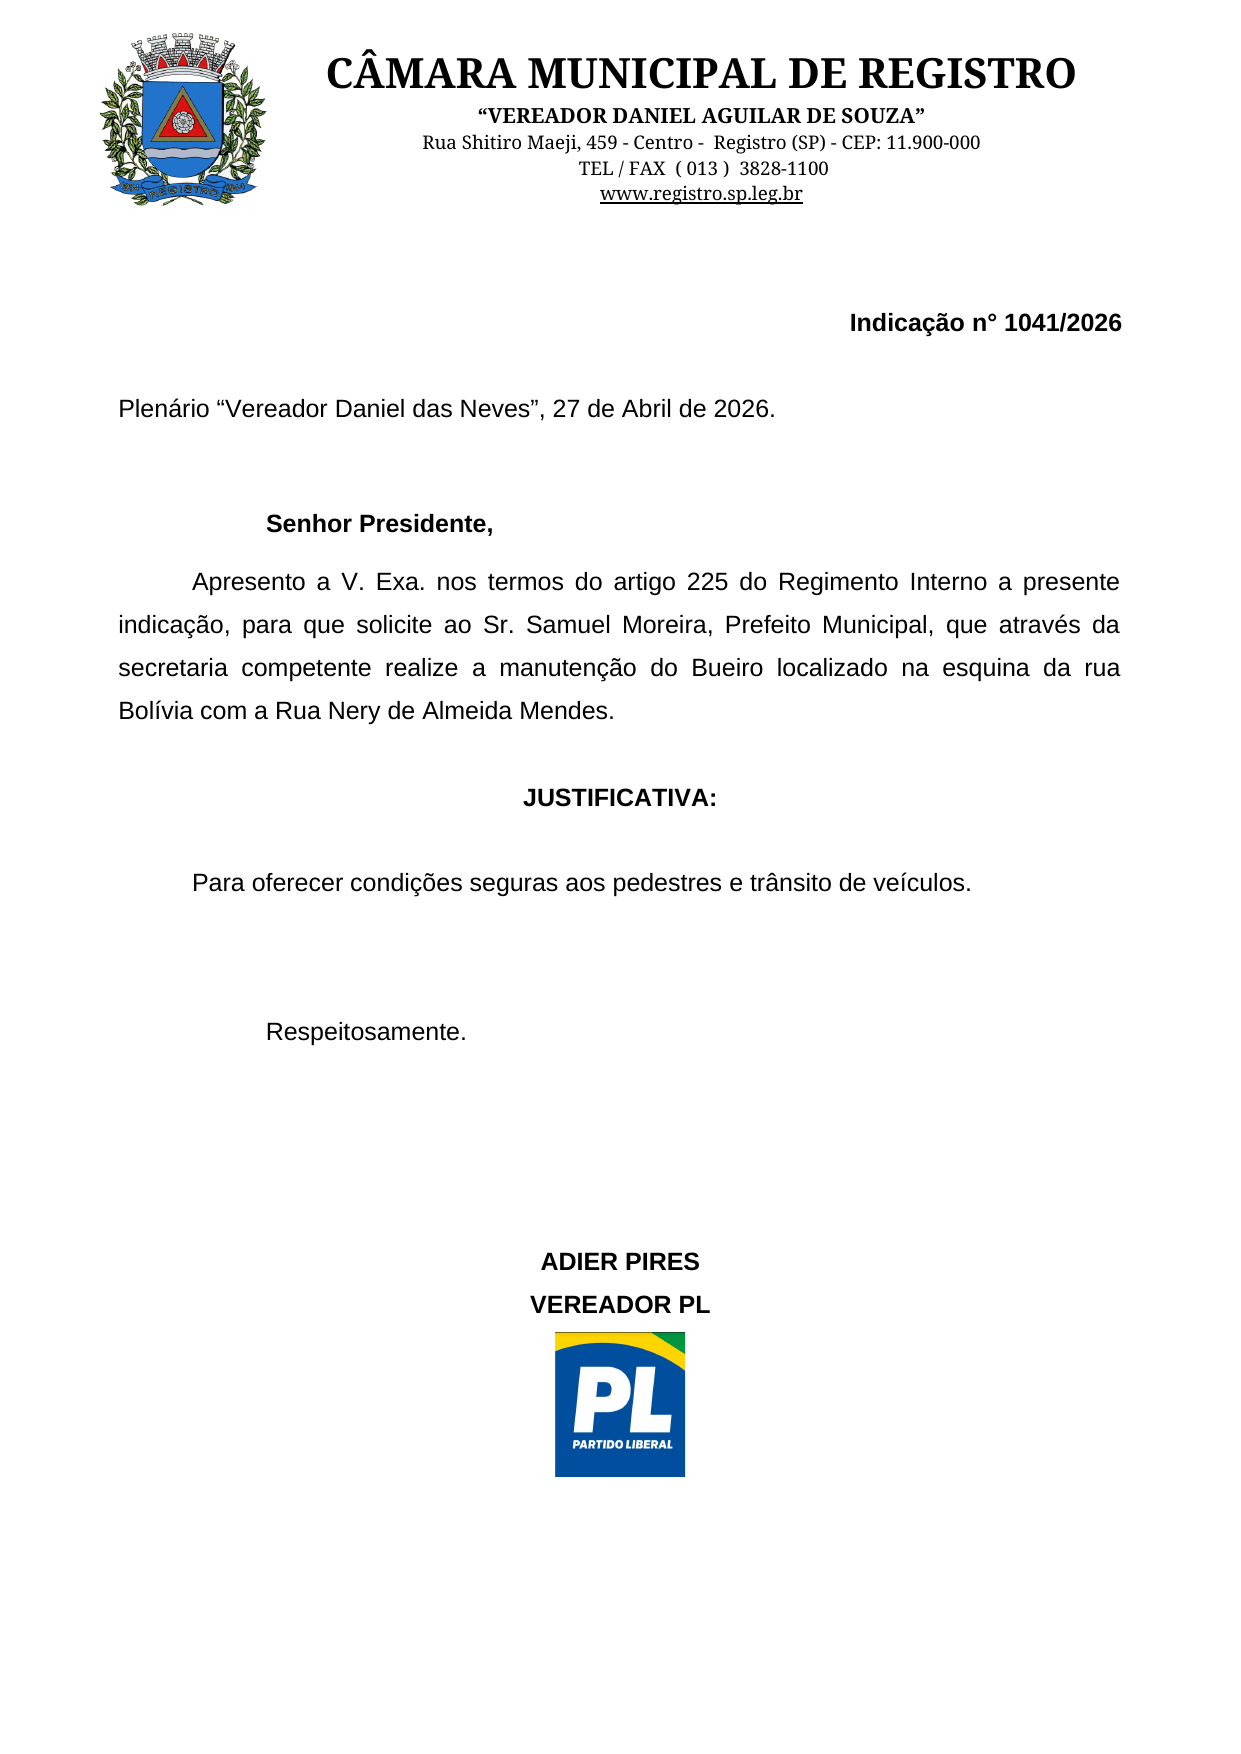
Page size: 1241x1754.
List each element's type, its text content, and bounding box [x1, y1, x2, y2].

text Plenário “Vereador Daniel das Neves”, 27 de Abril de 2026. [118, 394, 1122, 423]
text ADIER PIRES [118, 1246, 1122, 1275]
text Respeitosamente. [118, 1016, 1122, 1045]
text Apresento a V. Exa. nos termos do artigo 225 do Regimento Interno a presente indicação, para que solicite ao Sr. Samuel Moreira, Prefeito Municipal, que através da secretaria competente realize a manutenção do Bueiro localizado na esquina da rua Bolívia com a Rua Nery de Almeida Mendes. [118, 567, 1122, 725]
text VEREADOR PL [118, 1289, 1122, 1318]
text JUSTIFICATIVA: [118, 783, 1122, 811]
text Senhor Presidente, [118, 509, 1122, 538]
picture [95, 27, 271, 211]
text Indicação n° 1041/2026 [118, 308, 1122, 337]
text Para oferecer condições seguras aos pedestres e trânsito de veículos. [118, 868, 1122, 897]
picture [555, 1332, 686, 1477]
